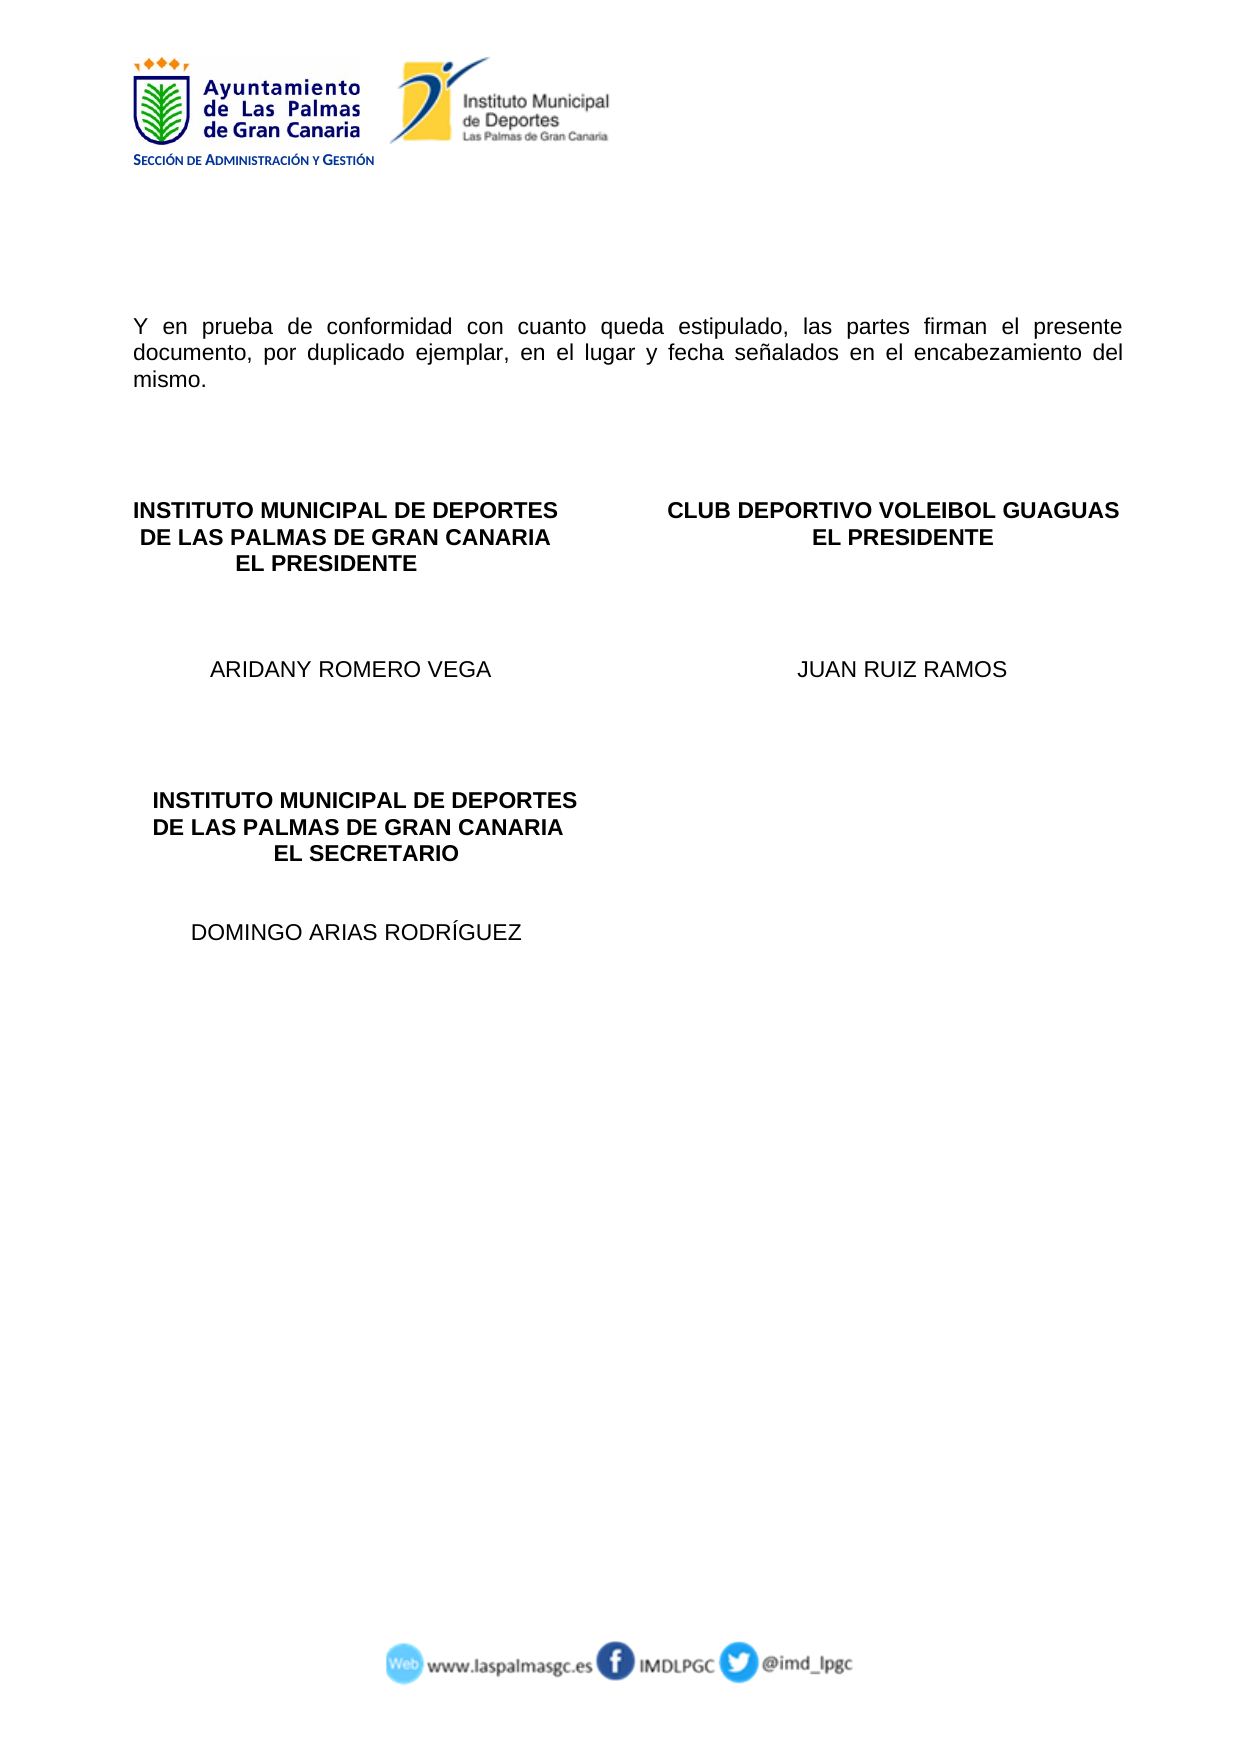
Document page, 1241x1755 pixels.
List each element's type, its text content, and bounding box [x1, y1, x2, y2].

text Y en prueba de conformidad con cuanto queda estipulado, las partes firman el presente documento, por duplicado ejemplar, en el lugar y fecha señalados en el encabezamiento del mismo. [133, 313, 1123, 392]
text DOMINGO ARIAS RODRÍGUEZ [191, 919, 1136, 946]
text EL PRESIDENTE [235, 550, 1136, 576]
subtitle INSTITUTO MUNICIPAL DE DEPORTES DE LAS PALMAS DE GRAN CANARIA [152, 787, 580, 840]
subtitle INSTITUTO MUNICIPAL DE DEPORTES CLUB DEPORTIVO VOLEIBOL GUAGUAS DE LAS PALMAS DE GRAN CANARIA EL PRESIDENTE [133, 497, 1119, 550]
text EL SECRETARIO [273, 840, 1136, 866]
text ARIDANY ROMERO VEGA JUAN RUIZ RAMOS [210, 656, 1136, 682]
